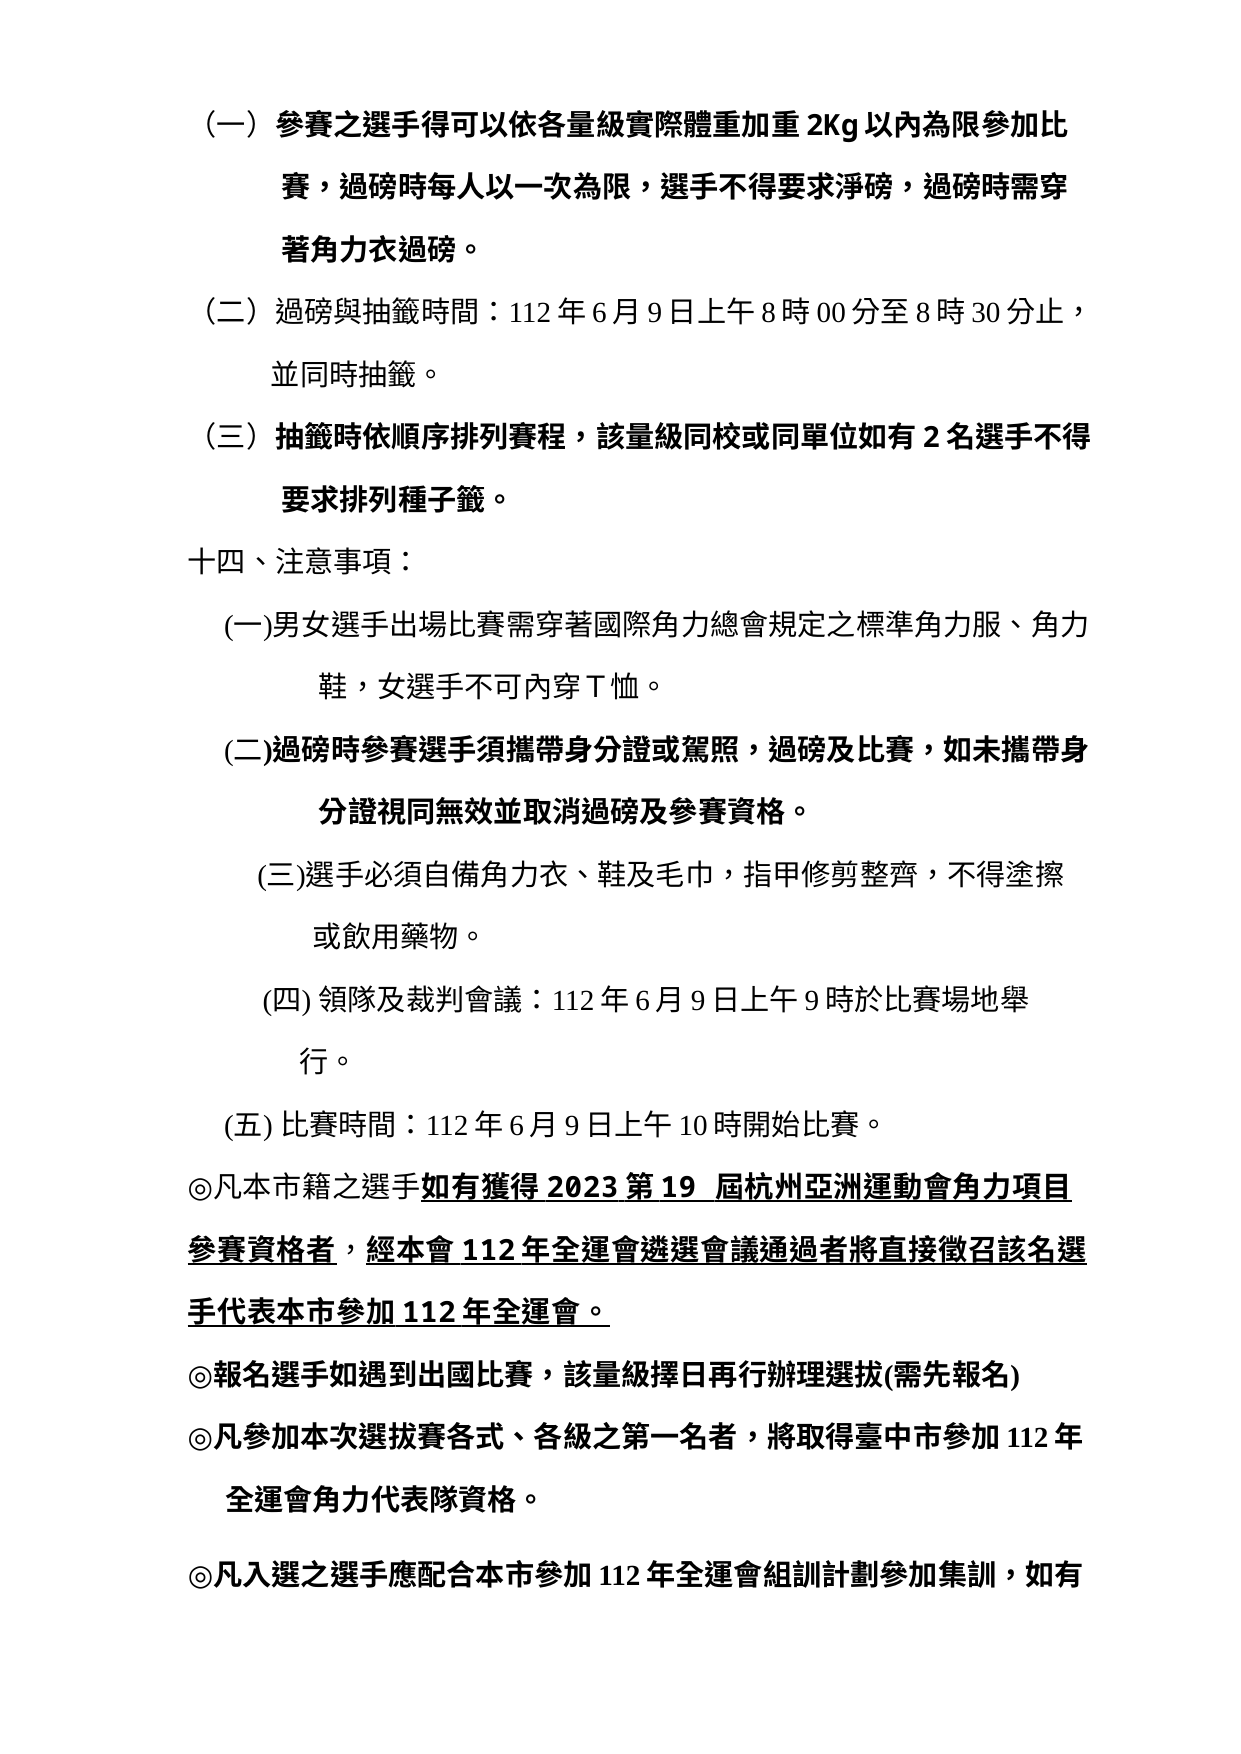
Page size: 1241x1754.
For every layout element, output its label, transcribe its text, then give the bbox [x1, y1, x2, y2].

text ◎凡本市籍之選手如有獲得2023第19 屆杭州亞洲運動會角力項目參賽資格者，經本會112年全運會遴選會議通過者將直接徵召該名選手代表本市參加112年全運會。 [187, 1143, 1093, 1331]
text （三）抽籤時依順序排列賽程，該量級同校或同單位如有2名選手不得要求排列種子籤。 [187, 393, 1093, 518]
text （一）參賽之選手得可以依各量級實際體重加重2Kg以內為限參加比賽，過磅時每人以一次為限，選手不得要求淨磅，過磅時需穿著角力衣過磅。 [187, 81, 1093, 268]
text ◎報名選手如遇到出國比賽，該量級擇日再行辦理選拔(需先報名) [187, 1331, 1093, 1393]
text (五) 比賽時間：112年6月9日上午10時開始比賽。 [187, 1081, 1093, 1143]
text ◎凡參加本次選拔賽各式、各級之第一名者，將取得臺中市參加112年全運會角力代表隊資格。 [187, 1393, 1093, 1518]
text (二)過磅時參賽選手須攜帶身分證或駕照，過磅及比賽，如未攜帶身分證視同無效並取消過磅及參賽資格。 [187, 706, 1093, 831]
text (三)選手必須自備角力衣、鞋及毛巾，指甲修剪整齊，不得塗擦或飲用藥物。 [257, 831, 1093, 956]
text ◎凡入選之選手應配合本市參加112年全運會組訓計劃參加集訓，如有 [188, 1531, 1093, 1593]
text (四) 領隊及裁判會議：112年6月9日上午9時於比賽場地舉 [187, 956, 1093, 1018]
text (一)男女選手出場比賽需穿著國際角力總會規定之標準角力服、角力鞋，女選手不可內穿Ｔ恤。 [187, 581, 1093, 706]
text 十四、注意事項： [187, 518, 1093, 581]
text （二）過磅與抽籤時間：112年6月9日上午8時00分至8時30分止，並同時抽籤。 [187, 268, 1093, 393]
text 行。 [187, 1018, 1093, 1081]
